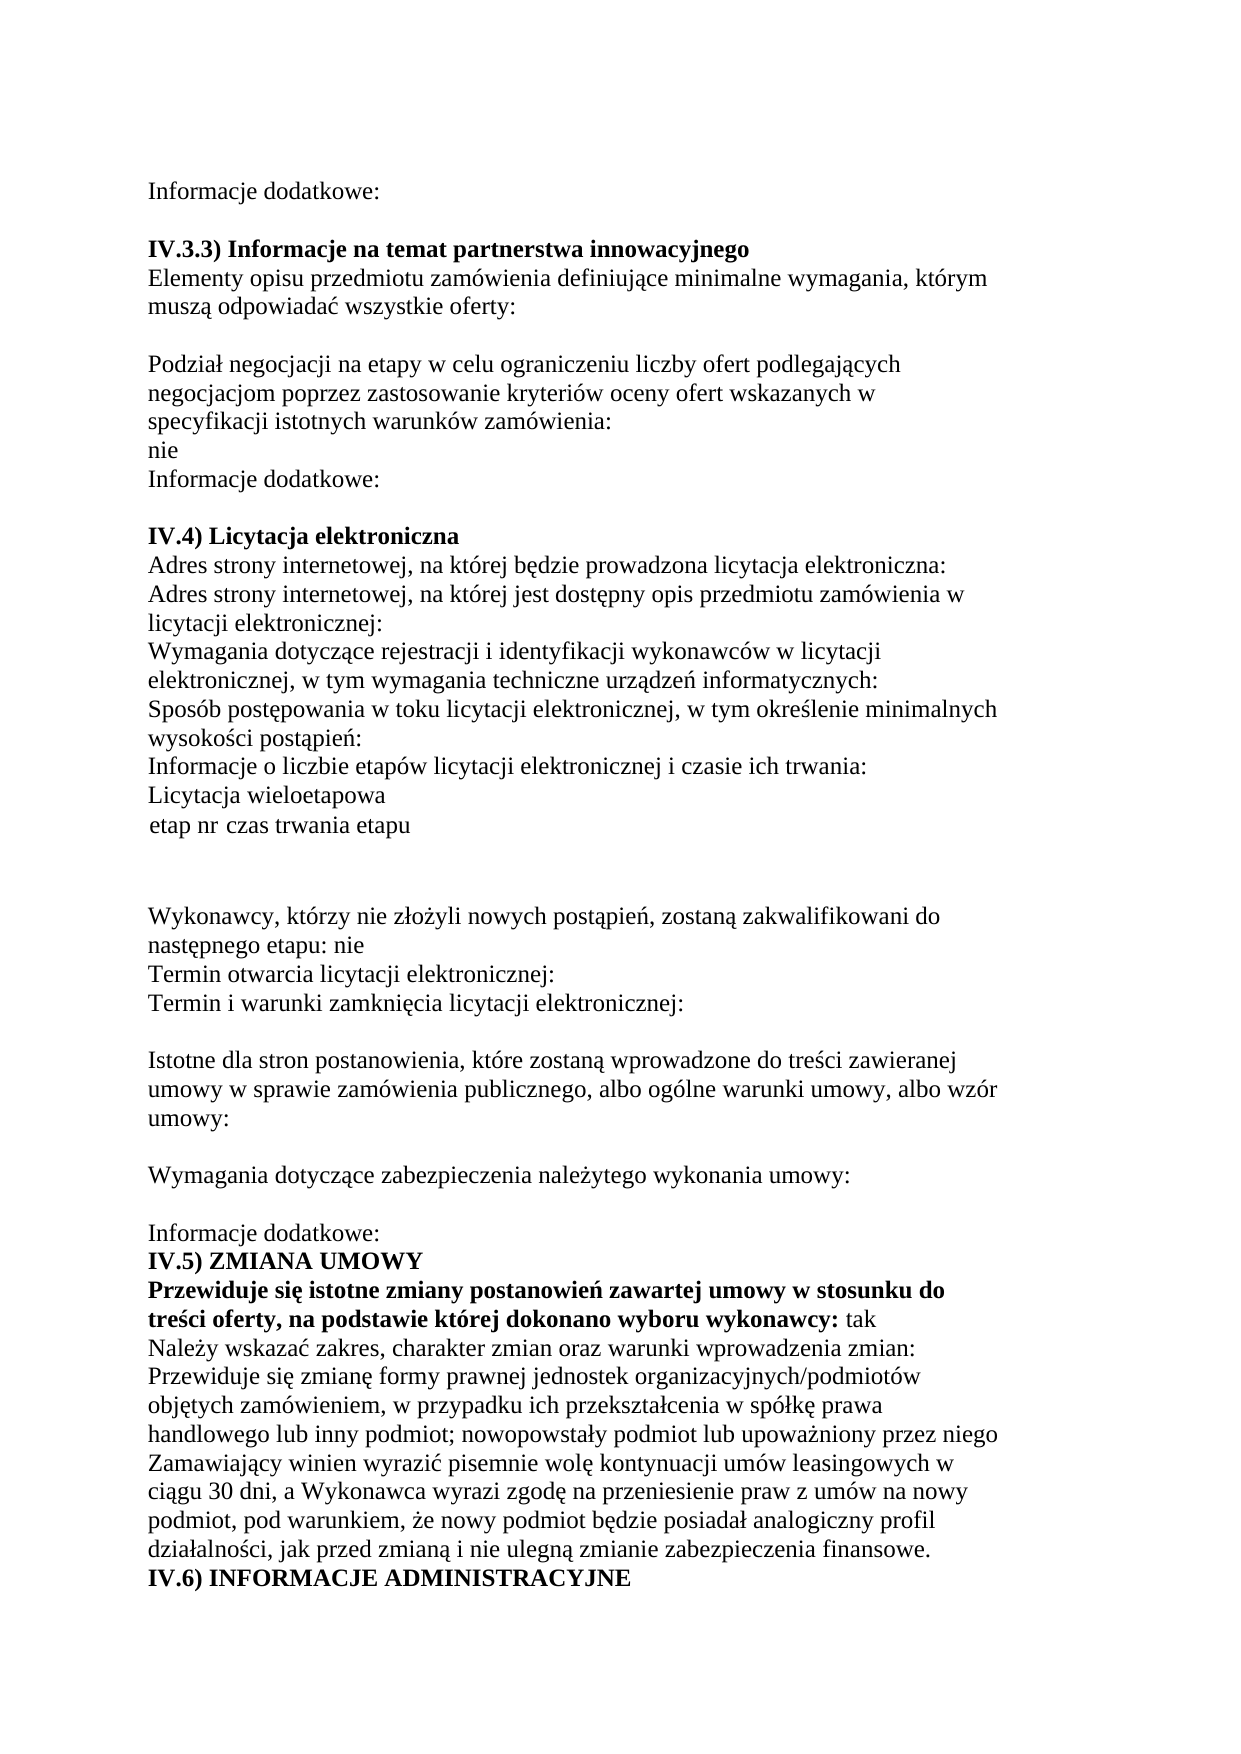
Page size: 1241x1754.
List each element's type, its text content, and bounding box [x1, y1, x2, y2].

table_cell [224, 841, 417, 873]
table_cell [148, 841, 224, 873]
table_header [1000, 148, 1093, 1591]
table_header czas trwania etapu [224, 809, 417, 841]
table_header Informacje dodatkowe: IV.3.3) Informacje na temat partnerstwa innowacyjnego Elementy opisu przedmiotu zamówienia definiujące minimalne wymagania, którym muszą odpowiadać wszystkie oferty: Podział negocjacji na etapy w celu ograniczeniu liczby ofert podlegających negocjacjom poprzez zastosowanie kryteriów oceny ofert wskazanych w specyfikacji istotnych warunków zamówienia: nie Informacje dodatkowe: IV.4) Licytacja elektroniczna Adres strony internetowej, na której będzie prowadzona licytacja elektroniczna: Adres strony internetowej, na której jest dostępny opis przedmiotu zamówienia w licytacji elektronicznej: Wymagania dotyczące rejestracji i identyfikacji wykonawców w licytacji elektronicznej, w tym wymagania techniczne urządzeń informatycznych: Sposób postępowania w toku licytacji elektronicznej, w tym określenie minimalnych wysokości postąpień: Informacje o liczbie etapów licytacji elektronicznej i czasie ich trwania: Licytacja wieloetapowa Wykonawcy, którzy nie złożyli nowych postąpień, zostaną zakwalifikowani do następnego etapu: nie Termin otwarcia licytacji elektronicznej: Termin i warunki zamknięcia licytacji elektronicznej: Istotne dla stron postanowienia, które zostaną wprowadzone do treści zawieranej umowy w sprawie zamówienia publicznego, albo ogólne warunki umowy, albo wzór umowy: Wymagania dotyczące zabezpieczenia należytego wykonania umowy: Informacje dodatkowe: IV.5) ZMIANA UMOWY Przewiduje się istotne zmiany postanowień zawartej umowy w stosunku do treści oferty, na podstawie której dokonano wyboru wykonawcy: tak Należy wskazać zakres, charakter zmian oraz warunki wprowadzenia zmian: Przewiduje się zmianę formy prawnej jednostek organizacyjnych/podmiotów objętych zamówieniem, w przypadku ich przekształcenia w spółkę prawa handlowego lub inny podmiot; nowopowstały podmiot lub upoważniony przez niego Zamawiający winien wyrazić pisemnie wolę kontynuacji umów leasingowych w ciągu 30 dni, a Wykonawca wyrazi zgodę na przeniesienie praw z umów na nowy podmiot, pod warunkiem, że nowy podmiot będzie posiadał analogiczny profil działalności, jak przed zmianą i nie ulegną zmianie zabezpieczenia finansowe. IV.6) INFORMACJE ADMINISTRACYJNE [148, 148, 999, 1591]
table_header etap nr [148, 809, 224, 841]
